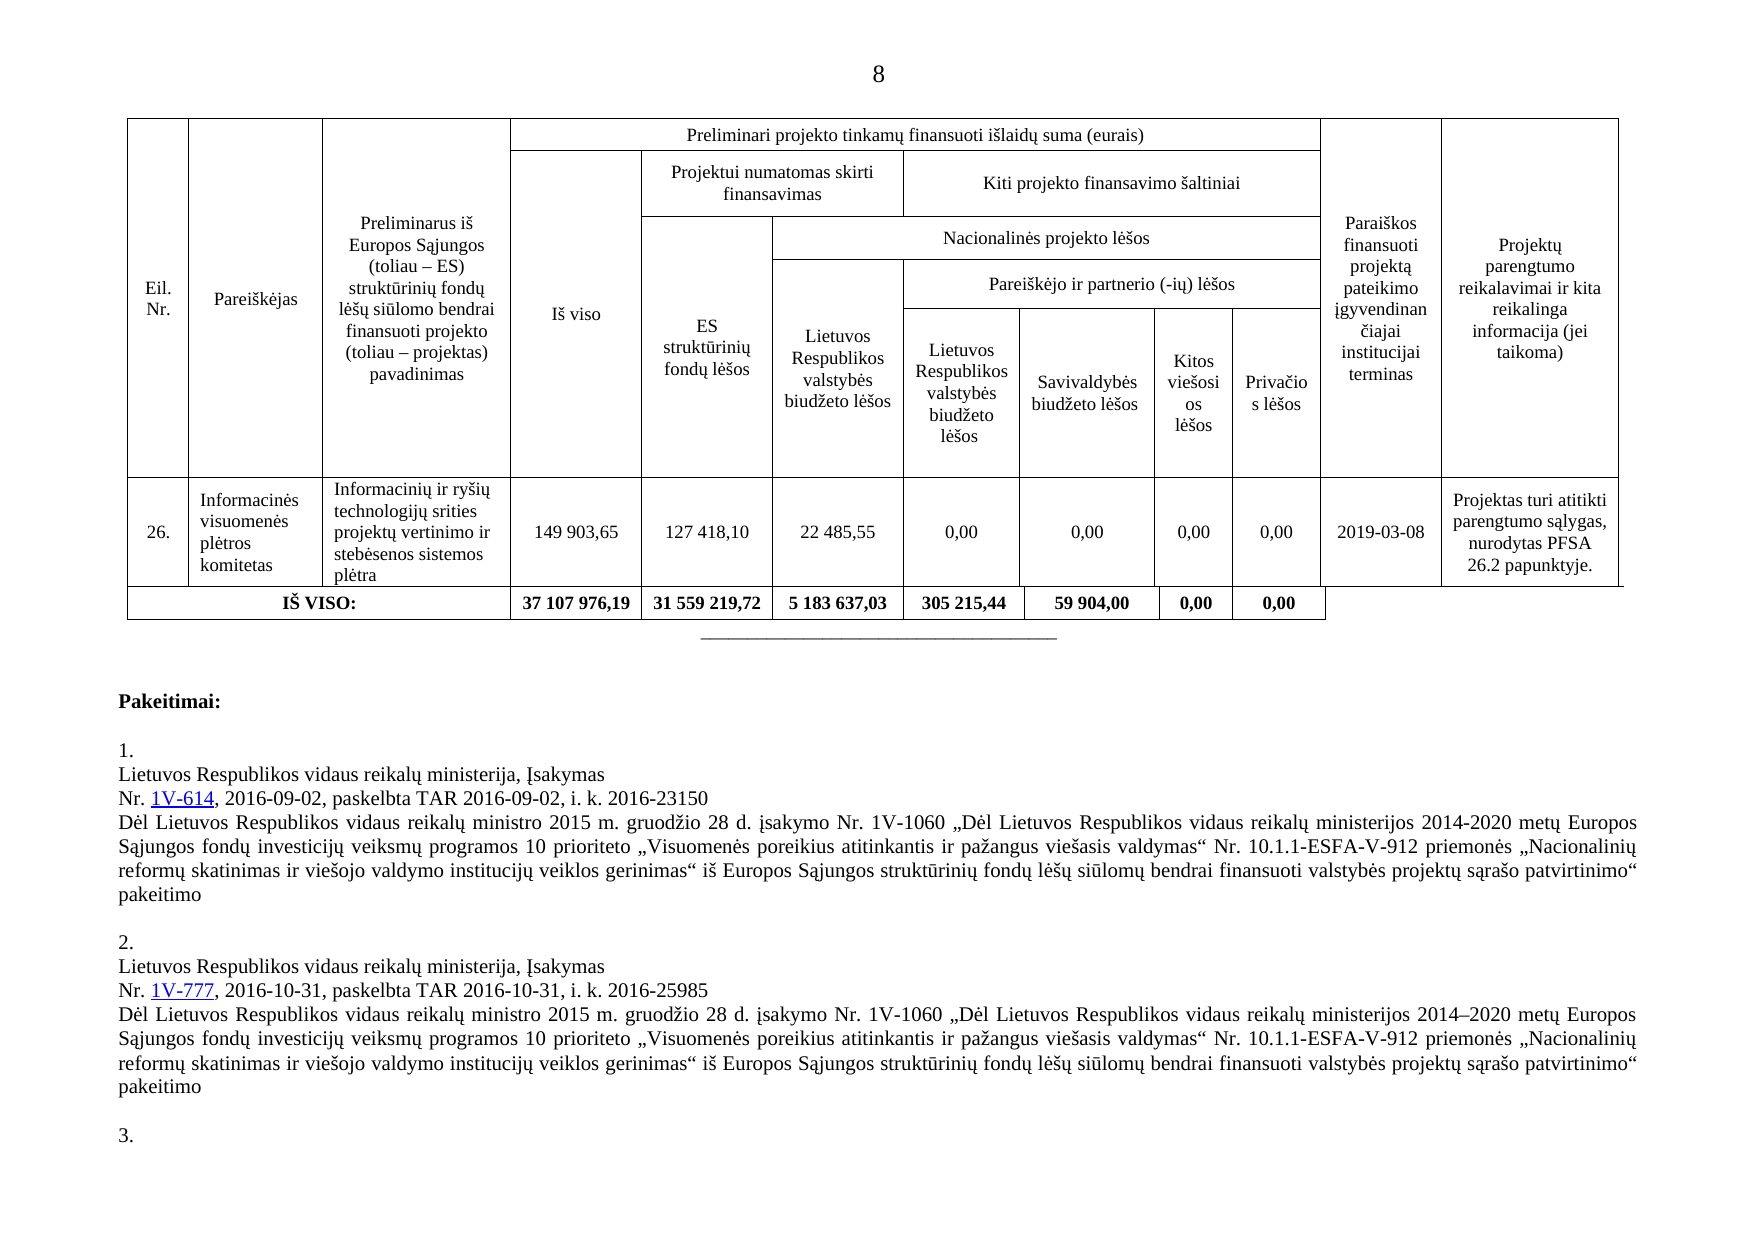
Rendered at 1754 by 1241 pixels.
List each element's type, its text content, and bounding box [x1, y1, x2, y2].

table_header Projektų parengtumo reikalavimai ir kita reikalinga informacija (jei taikoma) [1442, 119, 1618, 477]
table_cell Informacinės visuomenės plėtros komitetas [189, 478, 322, 586]
table_cell 127 418,10 [642, 478, 772, 586]
table_header Preliminarus iš Europos Sąjungos (toliau – ES) struktūrinių fondų lėšų siūlomo bendrai finansuoti projekto (toliau – projektas) pavadinimas [323, 119, 510, 477]
table_cell Savivaldybės biudžeto lėšos [1020, 309, 1154, 477]
table_cell 59 904,00 [1025, 587, 1159, 619]
text Pakeitimai: [118, 689, 1639, 713]
text Lietuvos Respublikos vidaus reikalų ministerija, Įsakymas [118, 954, 1639, 978]
table_cell Projektui numatomas skirti finansavimas [642, 151, 903, 216]
table_cell Iš viso [511, 151, 641, 477]
table_cell ES struktūrinių fondų lėšos [642, 217, 772, 477]
text Dėl Lietuvos Respublikos vidaus reikalų ministro 2015 m. gruodžio 28 d. įsakymo Nr. 1V-1060 „Dėl Lietuvos Respublikos vidaus reikalų ministerijos 2014-2020 metų Europos Sąjungos fondų investicijų veiksmų programos 10 prioriteto „Visuomenės poreikius atitinkantis ir pažangus viešasis valdymas“ Nr. 10.1.1-ESFA-V-912 priemonės „Nacionalinių reformų skatinimas ir viešojo valdymo institucijų veiklos gerinimas“ iš Europos Sąjungos struktūrinių fondų lėšų siūlomų bendrai finansuoti valstybės projektų sąrašo patvirtinimo“ pakeitimo [118, 810, 1639, 906]
table_cell [1619, 259, 1624, 307]
table_cell Privačios lėšos [1233, 309, 1320, 477]
table_cell [1446, 587, 1624, 619]
text Nr. 1V-777, 2016-10-31, paskelbta TAR 2016-10-31, i. k. 2016-25985 [118, 978, 1639, 1002]
table_cell 305 215,44 [904, 587, 1024, 619]
table_cell 2019-03-08 [1321, 478, 1441, 586]
text Nr. 1V-614, 2016-09-02, paskelbta TAR 2016-09-02, i. k. 2016-23150 [118, 786, 1639, 810]
table_cell [1619, 216, 1624, 259]
table_header Preliminari projekto tinkamų finansuoti išlaidų suma (eurais) [511, 119, 1320, 149]
table_cell Kitos viešosios lėšos [1155, 309, 1232, 477]
table_cell 31 559 219,72 [642, 587, 772, 619]
text 3. [118, 1123, 1639, 1147]
table_cell [1619, 150, 1624, 216]
table_header Pareiškėjas [189, 119, 322, 477]
text 2. [118, 930, 1639, 954]
text 1. [118, 738, 1639, 762]
text ______________________________________ [118, 620, 1639, 641]
table_cell 37 107 976,19 [511, 587, 641, 619]
table_cell 0,00 [1155, 478, 1232, 586]
table_cell IŠ VISO: [128, 587, 510, 619]
table_cell [1619, 308, 1624, 477]
text Dėl Lietuvos Respublikos vidaus reikalų ministro 2015 m. gruodžio 28 d. įsakymo Nr. 1V-1060 „Dėl Lietuvos Respublikos vidaus reikalų ministerijos 2014–2020 metų Europos Sąjungos fondų investicijų veiksmų programos 10 prioriteto „Visuomenės poreikius atitinkantis ir pažangus viešasis valdymas“ Nr. 10.1.1-ESFA-V-912 priemonės „Nacionalinių reformų skatinimas ir viešojo valdymo institucijų veiklos gerinimas“ iš Europos Sąjungos struktūrinių fondų lėšų siūlomų bendrai finansuoti valstybės projektų sąrašo patvirtinimo“ pakeitimo [118, 1002, 1639, 1098]
table_cell 22 485,55 [773, 478, 903, 586]
table_cell 0,00 [904, 478, 1019, 586]
table_cell 0,00 [1160, 587, 1232, 619]
table_cell Lietuvos Respublikos valstybės biudžeto lėšos [904, 309, 1019, 477]
table_header Eil. Nr. [128, 119, 188, 477]
table_cell Informacinių ir ryšių technologijų srities projektų vertinimo ir stebėsenos sistemos plėtra [323, 478, 510, 586]
table_header Paraiškos finansuoti projektą pateikimo įgyvendinančiajai institucijai terminas [1321, 119, 1441, 477]
table_cell 0,00 [1020, 478, 1154, 586]
table_cell Pareiškėjo ir partnerio (-ių) lėšos [904, 260, 1320, 307]
table_cell [1326, 587, 1446, 619]
table_cell 26. [128, 478, 188, 586]
table_cell Lietuvos Respublikos valstybės biudžeto lėšos [773, 260, 903, 477]
table_cell 149 903,65 [511, 478, 641, 586]
table_cell Kiti projekto finansavimo šaltiniai [904, 151, 1320, 216]
table_cell Nacionalinės projekto lėšos [773, 217, 1320, 259]
table_cell 0,00 [1233, 587, 1325, 619]
table_cell Projektas turi atitikti parengtumo sąlygas, nurodytas PFSA 26.2 papunktyje. [1442, 478, 1618, 586]
table_header [1619, 118, 1624, 149]
table_cell 0,00 [1233, 478, 1320, 586]
text Lietuvos Respublikos vidaus reikalų ministerija, Įsakymas [118, 762, 1639, 786]
table_cell 5 183 637,03 [773, 587, 903, 619]
table_cell [1619, 477, 1624, 586]
